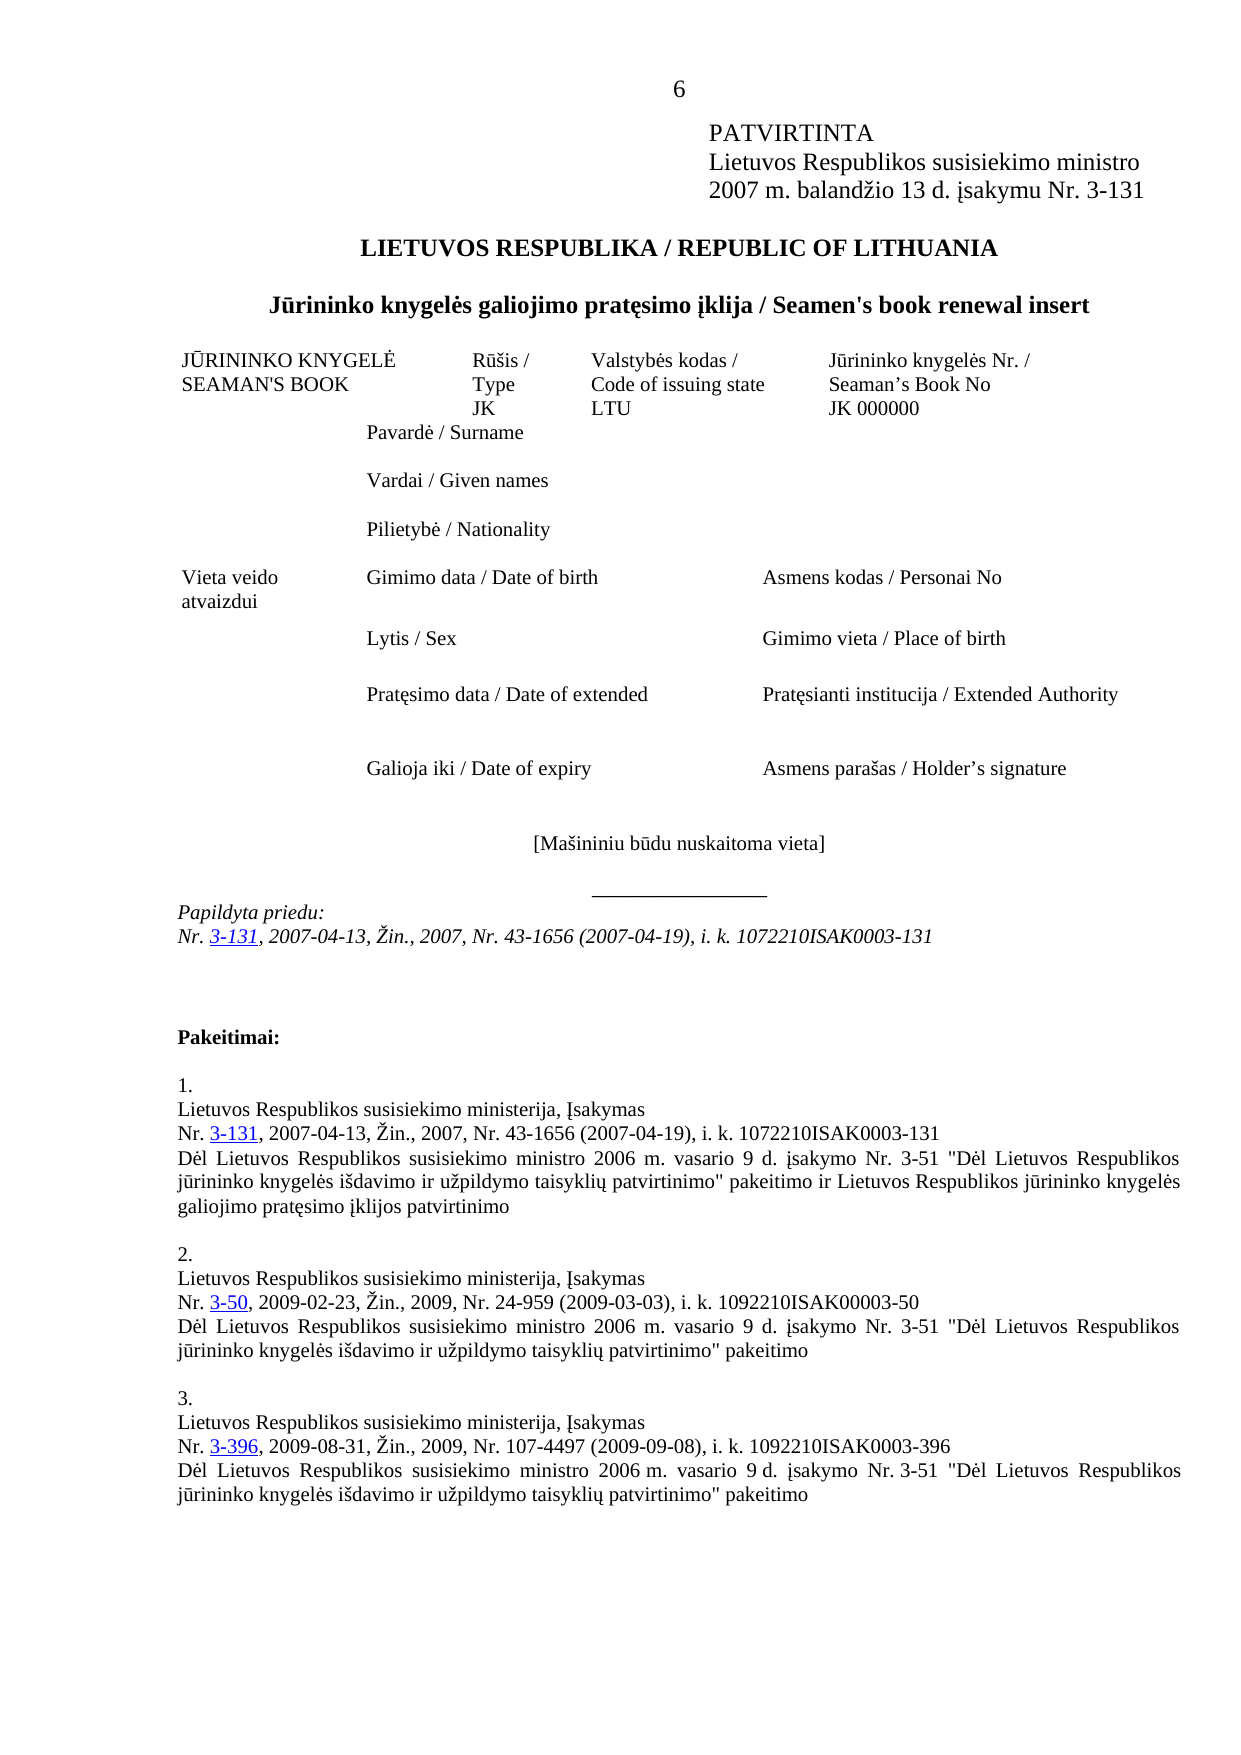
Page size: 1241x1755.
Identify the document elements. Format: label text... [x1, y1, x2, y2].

table_cell [758, 420, 1181, 565]
table_header Valstybės kodas / Code of issuing state [587, 348, 824, 396]
table_cell JK 000000 [824, 396, 1181, 420]
text Nr. 3-131, 2007-04-13, Žin., 2007, Nr. 43-1656 (2007-04-19), i. k. 1072210ISAK0003-131 [177, 1121, 1181, 1145]
table_header Rūšis / Type [468, 348, 587, 396]
text 2. [177, 1242, 1181, 1266]
text Papildyta priedu: [177, 900, 1181, 924]
table_cell LTU [587, 396, 824, 420]
table_cell Pavardė / Surname Vardai / Given names Pilietybė / Nationality [362, 420, 758, 565]
text 2007 m. balandžio 13 d. įsakymu Nr. 3-131 [177, 176, 1181, 204]
text Nr. 3-131, 2007-04-13, Žin., 2007, Nr. 43-1656 (2007-04-19), i. k. 1072210ISAK0003-131 [177, 924, 1181, 948]
table_cell [177, 396, 468, 420]
table_cell Asmens parašas / Holder’s signature [758, 756, 1181, 814]
text 1. [177, 1073, 1181, 1097]
table_cell Asmens kodas / Personai No [758, 565, 1181, 626]
text Lietuvos Respublikos susisiekimo ministerija, Įsakymas [177, 1410, 1181, 1434]
table_cell Gimimo data / Date of birth [362, 565, 758, 626]
text Lietuvos Respublikos susisiekimo ministerija, Įsakymas [177, 1266, 1181, 1290]
table_cell Pratęsianti institucija / Extended Authority [758, 682, 1181, 756]
text Dėl Lietuvos Respublikos susisiekimo ministro 2006 m. vasario 9 d. įsakymo Nr. 3-51 "Dėl Lietuvos Respublikos jūrininko knygelės išdavimo ir užpildymo taisyklių patvirtinimo" pakeitimo [177, 1458, 1181, 1506]
text Nr. 3-50, 2009-02-23, Žin., 2009, Nr. 24-959 (2009-03-03), i. k. 1092210ISAK00003-50 [177, 1290, 1181, 1314]
table_header Jūrininko knygelės Nr. / Seaman’s Book No [824, 348, 1181, 396]
table_cell [177, 420, 362, 565]
text Dėl Lietuvos Respublikos susisiekimo ministro 2006 m. vasario 9 d. įsakymo Nr. 3-51 "Dėl Lietuvos Respublikos jūrininko knygelės išdavimo ir užpildymo taisyklių patvirtinimo" pakeitimo [177, 1314, 1181, 1362]
table_cell JK [468, 396, 587, 420]
table_cell Lytis / Sex [362, 626, 758, 682]
text Lietuvos Respublikos susisiekimo ministro [177, 147, 1181, 176]
table_cell Pratęsimo data / Date of extended [362, 682, 758, 756]
table_cell Galioja iki / Date of expiry [362, 756, 758, 814]
table_cell [Mašininiu būdu nuskaitoma vieta] [177, 814, 1181, 871]
text Lietuvos Respublikos susisiekimo ministerija, Įsakymas [177, 1097, 1181, 1121]
table_header JŪRININKO KNYGELĖ SEAMAN'S BOOK [177, 348, 468, 396]
text LIETUVOS RESPUBLIKA / REPUBLIC OF LITHUANIA [177, 233, 1181, 262]
text Nr. 3-396, 2009-08-31, Žin., 2009, Nr. 107-4497 (2009-09-08), i. k. 1092210ISAK0003-396 [177, 1434, 1181, 1458]
table_cell Gimimo vieta / Place of birth [758, 626, 1181, 682]
table_cell Vieta veido atvaizdui [177, 565, 362, 814]
text Jūrininko knygelės galiojimo pratęsimo įklija / Seamen's book renewal insert [177, 291, 1181, 319]
text Dėl Lietuvos Respublikos susisiekimo ministro 2006 m. vasario 9 d. įsakymo Nr. 3-51 "Dėl Lietuvos Respublikos jūrininko knygelės išdavimo ir užpildymo taisyklių patvirtinimo" pakeitimo ir Lietuvos Respublikos jūrininko knygelės galiojimo pratęsimo įklijos patvirtinimo [177, 1145, 1181, 1218]
text ______________ [177, 871, 1181, 900]
text Pakeitimai: [177, 1025, 1181, 1049]
text 3. [177, 1386, 1181, 1410]
text PATVIRTINTA [709, 118, 1181, 147]
